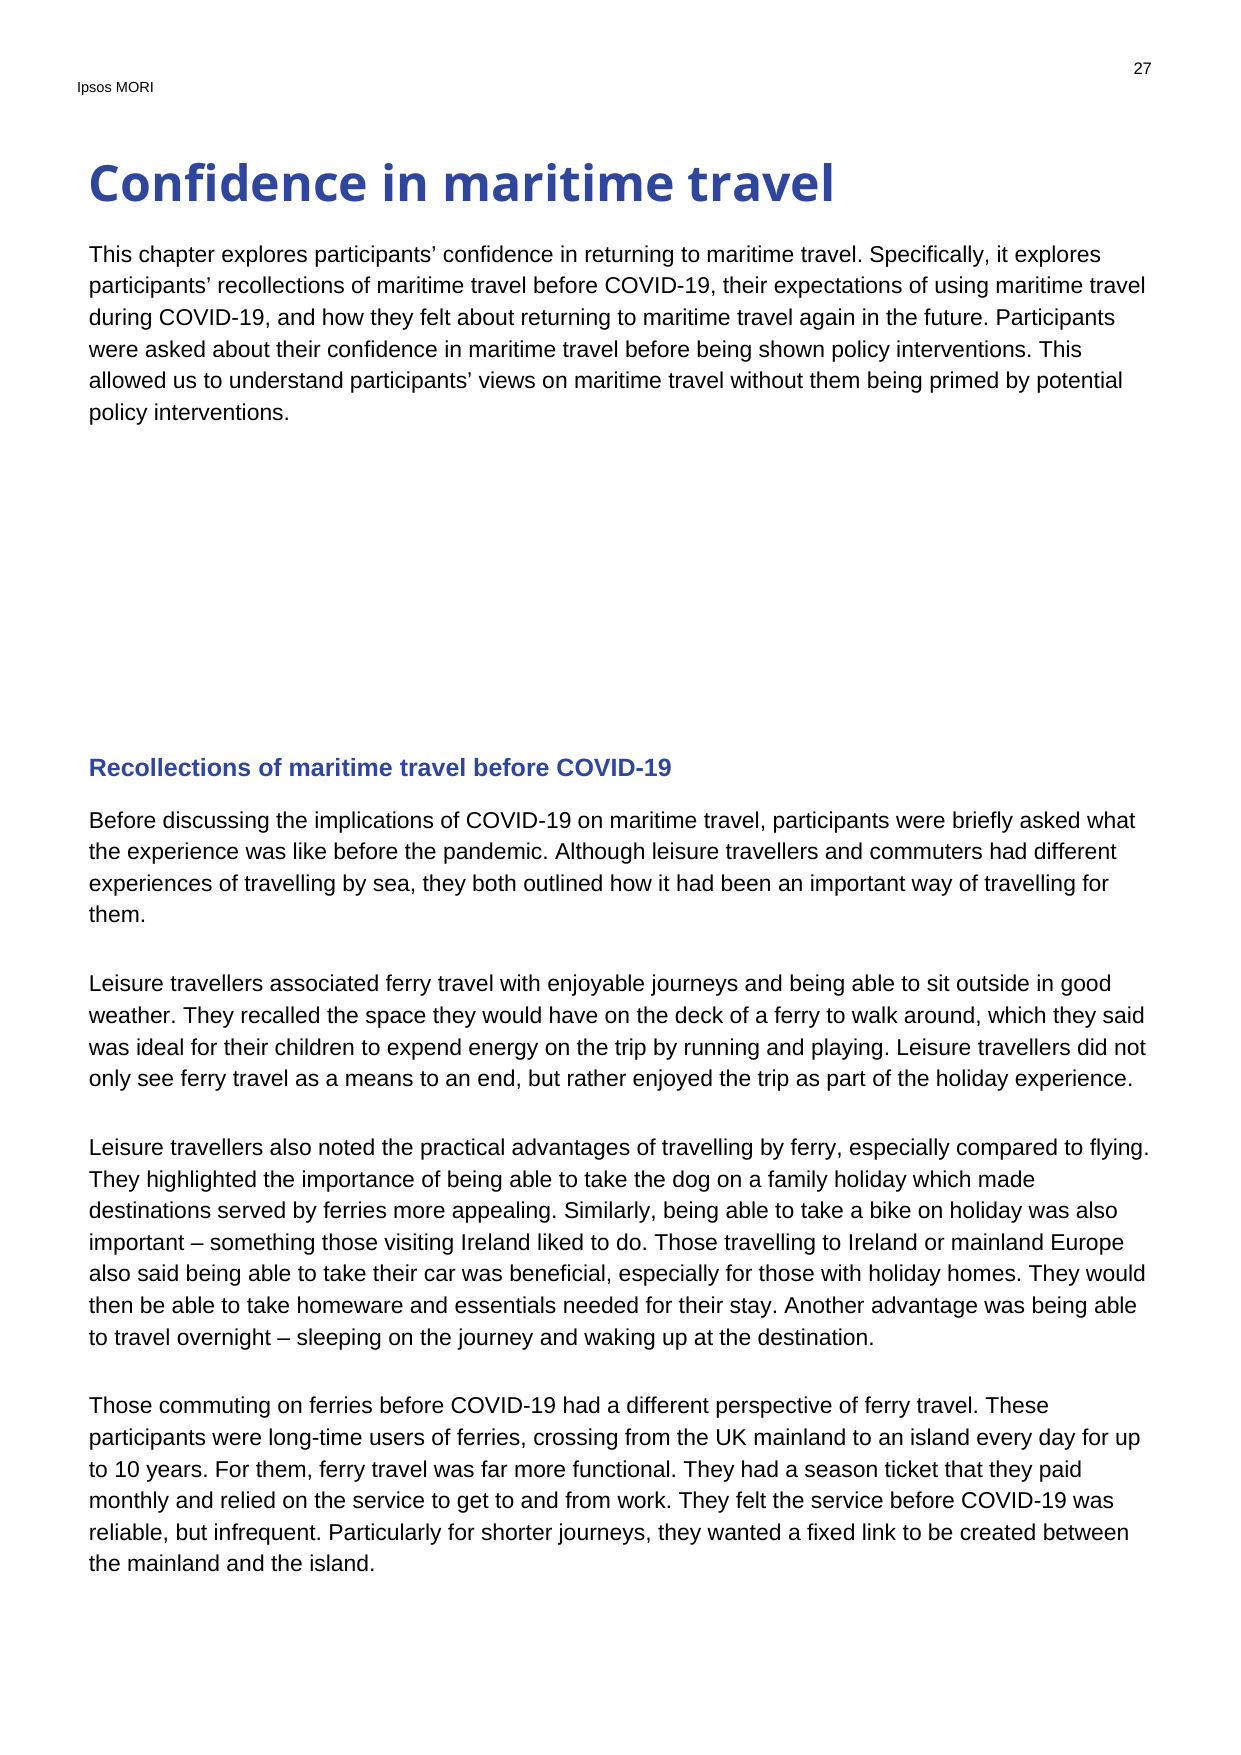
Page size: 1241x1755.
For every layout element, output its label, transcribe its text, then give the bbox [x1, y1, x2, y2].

text This chapter explores participants’ confidence in returning to maritime travel. Specifically, it explores participants’ recollections of maritime travel before COVID-19, their expectations of using maritime travel during COVID-19, and how they felt about returning to maritime travel again in the future. Participants were asked about their confidence in maritime travel before being shown policy interventions. This allowed us to understand participants’ views on maritime travel without them being primed by potential policy interventions. [89, 241, 1152, 425]
list Before discussing the implications of COVID-19 on maritime travel, participants were briefly asked what the experience was like before the pandemic. Although leisure travellers and commuters had different experiences of travelling by sea, they both outlined how it had been an important way of travelling for them. [89, 807, 1152, 928]
list Participants recalled maritime travel before COVID-19 being a leisurely and practical way of travelling overseas. [118, 545, 1122, 603]
list Leisure travellers associated ferry travel with enjoyable journeys and being able to sit outside in good weather. They recalled the space they would have on the deck of a ferry to walk around, which they said was ideal for their children to expend energy on the trip by running and playing. Leisure travellers did not only see ferry travel as a means to an end, but rather enjoyed the trip as part of the holiday experience. [89, 970, 1152, 1091]
list Leisure travellers also noted the practical advantages of travelling by ferry, especially compared to flying. They highlighted the importance of being able to take the dog on a family holiday which made destinations served by ferries more appealing. Similarly, being able to take a bike on holiday was also important – something those visiting Ireland liked to do. Those travelling to Ireland or mainland Europe also said being able to take their car was beneficial, especially for those with holiday homes. They would then be able to take homeware and essentials needed for their stay. Another advantage was being able to travel overnight – sleeping on the journey and waking up at the destination. [89, 1134, 1152, 1350]
list Those commuting on ferries before COVID-19 had a different perspective of ferry travel. These participants were long-time users of ferries, crossing from the UK mainland to an island every day for up to 10 years. For them, ferry travel was far more functional. They had a season ticket that they paid monthly and relied on the service to get to and from work. They felt the service before COVID-19 was reliable, but infrequent. Particularly for shorter journeys, they wanted a fixed link to be created between the mainland and the island. [89, 1392, 1152, 1577]
subtitle Confidence in maritime travel [89, 148, 1152, 216]
subtitle Recollections of maritime travel before COVID-19 [89, 753, 1152, 782]
subtitle Chapter summary [118, 491, 1122, 520]
list The experience of maritime travel was expected to change with the implementation of COVID-19 measures. Previously, holidaymakers saw ferry travel as leisurely. However, it was now seen as more functional – something to endure to reach a destination. Participants felt that the burden of enforcing COVID-19 interventions should not fall on existing staff, who were correctly focussed on customer facing roles and maintaining the safety of a vessel. [118, 615, 1122, 680]
